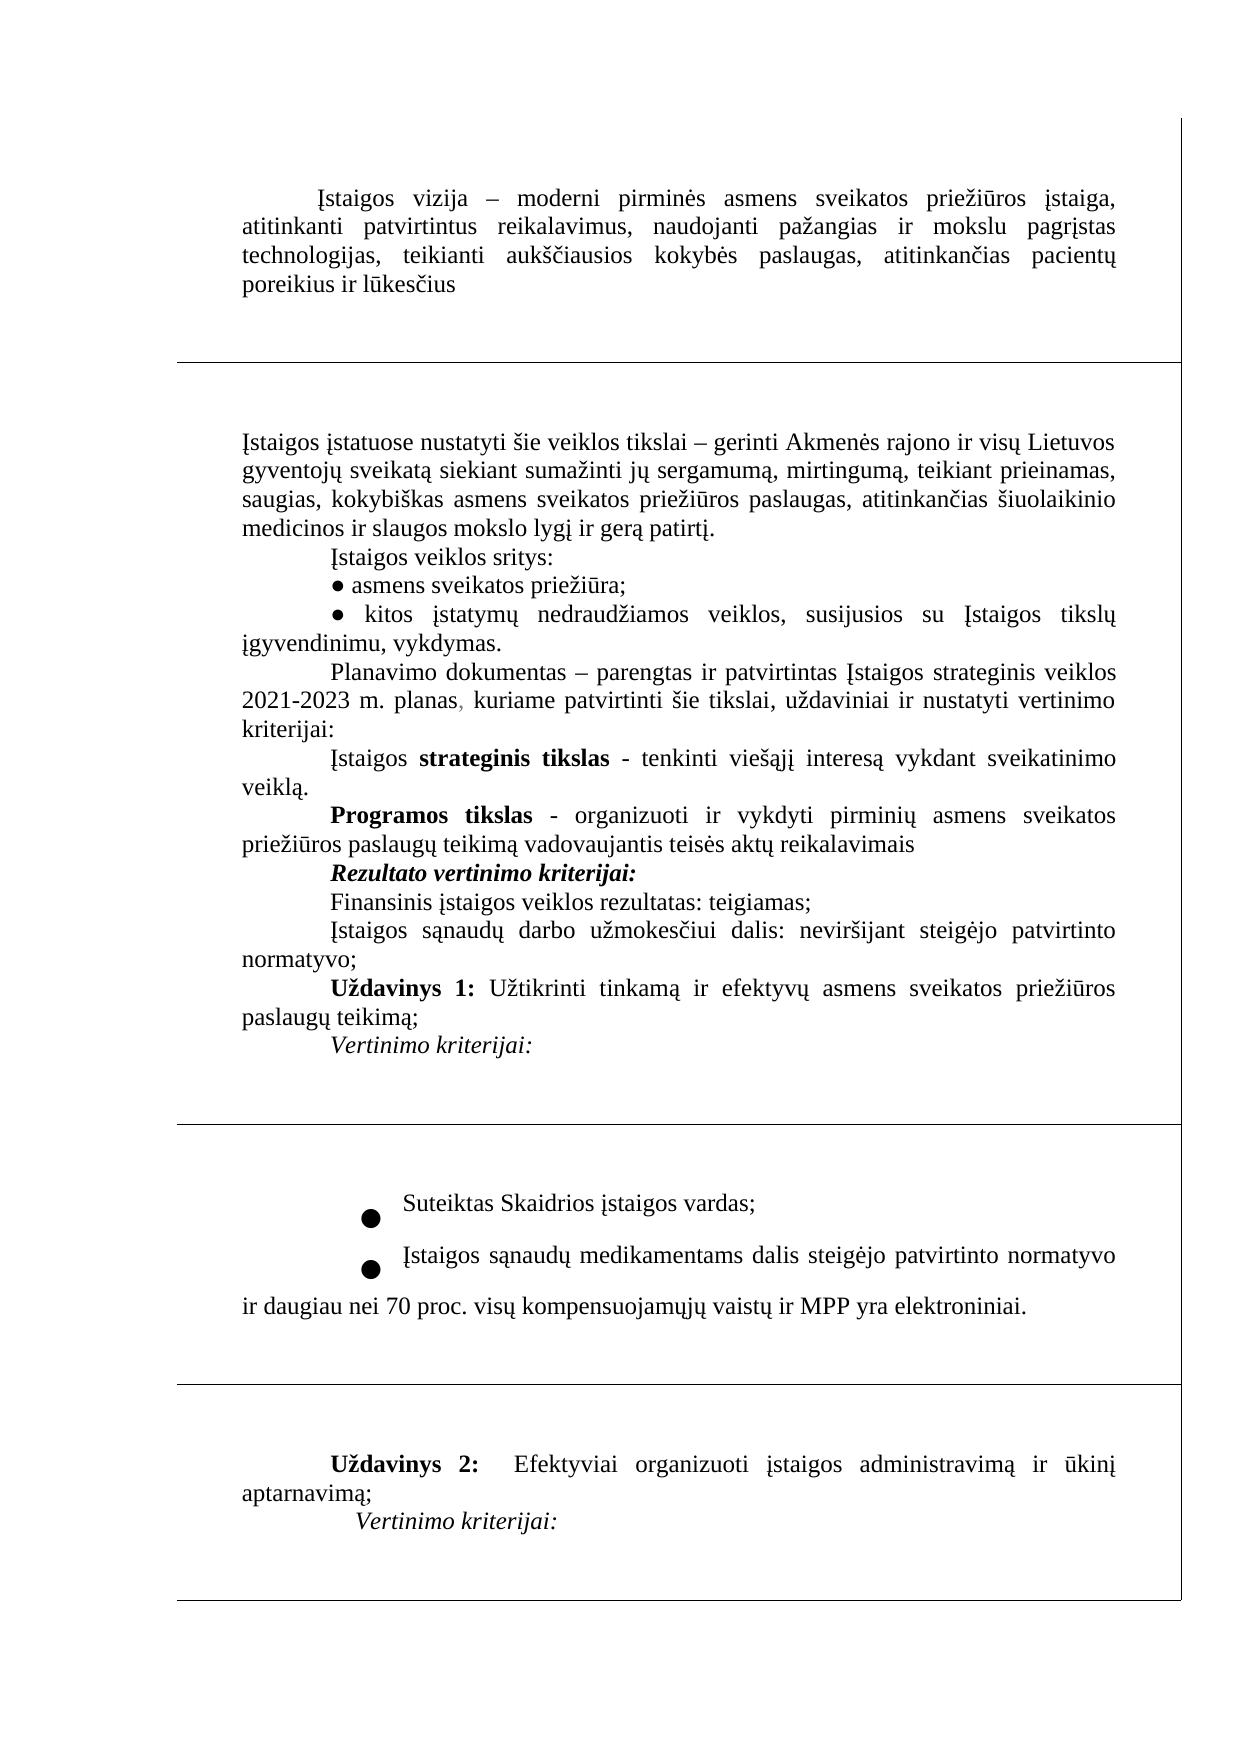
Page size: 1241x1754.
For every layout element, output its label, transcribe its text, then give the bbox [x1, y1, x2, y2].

list Įstaigos sąnaudų medikamentams dalis steigėjo patvirtinto normatyvo ir daugiau nei 70 proc. visų kompensuojamųjų vaistų ir MPP yra elektroniniai. [177, 1240, 1181, 1384]
text Vertinimo kriterijai: [177, 1031, 1181, 1124]
text Įstaigos sąnaudų darbo užmokesčiui dalis: neviršijant steigėjo patvirtinto normatyvo; [177, 916, 1181, 973]
text Planavimo dokumentas – parengtas ir patvirtintas Įstaigos strateginis veiklos 2021-2023 m. planas, kuriame patvirtinti šie tikslai, uždaviniai ir nustatyti vertinimo kriterijai: [177, 657, 1181, 743]
text Įstaigos įstatuose nustatyti šie veiklos tikslai – gerinti Akmenės rajono ir visų Lietuvos gyventojų sveikatą siekiant sumažinti jų sergamumą, mirtingumą, teikiant prieinamas, saugias, kokybiškas asmens sveikatos priežiūros paslaugas, atitinkančias šiuolaikinio medicinos ir slaugos mokslo lygį ir gerą patirtį. [177, 362, 1181, 542]
list Suteiktas Skaidrios įstaigos vardas; [177, 1124, 1181, 1240]
text Įstaigos vizija – moderni pirminės asmens sveikatos priežiūros įstaiga, atitinkanti patvirtintus reikalavimus, naudojanti pažangias ir mokslu pagrįstas technologijas, teikianti aukščiausios kokybės paslaugas, atitinkančias pacientų poreikius ir lūkesčius [177, 118, 1181, 362]
text ● asmens sveikatos priežiūra; [177, 571, 1181, 599]
text Programos tikslas - organizuoti ir vykdyti pirminių asmens sveikatos priežiūros paslaugų teikimą vadovaujantis teisės aktų reikalavimais [177, 801, 1181, 858]
text Vertinimo kriterijai: [177, 1506, 1181, 1600]
text Įstaigos veiklos sritys: [177, 542, 1181, 571]
text Rezultato vertinimo kriterijai: [177, 858, 1181, 887]
text Finansinis įstaigos veiklos rezultatas: teigiamas; [177, 887, 1181, 916]
text Uždavinys 1: Užtikrinti tinkamą ir efektyvų asmens sveikatos priežiūros paslaugų teikimą; [177, 973, 1181, 1031]
text Įstaigos strateginis tikslas - tenkinti viešąjį interesą vykdant sveikatinimo veiklą. [177, 743, 1181, 801]
text ● kitos įstatymų nedraudžiamos veiklos, susijusios su Įstaigos tikslų įgyvendinimu, vykdymas. [177, 599, 1181, 657]
text Uždavinys 2: Efektyviai organizuoti įstaigos administravimą ir ūkinį aptarnavimą; [177, 1384, 1181, 1506]
